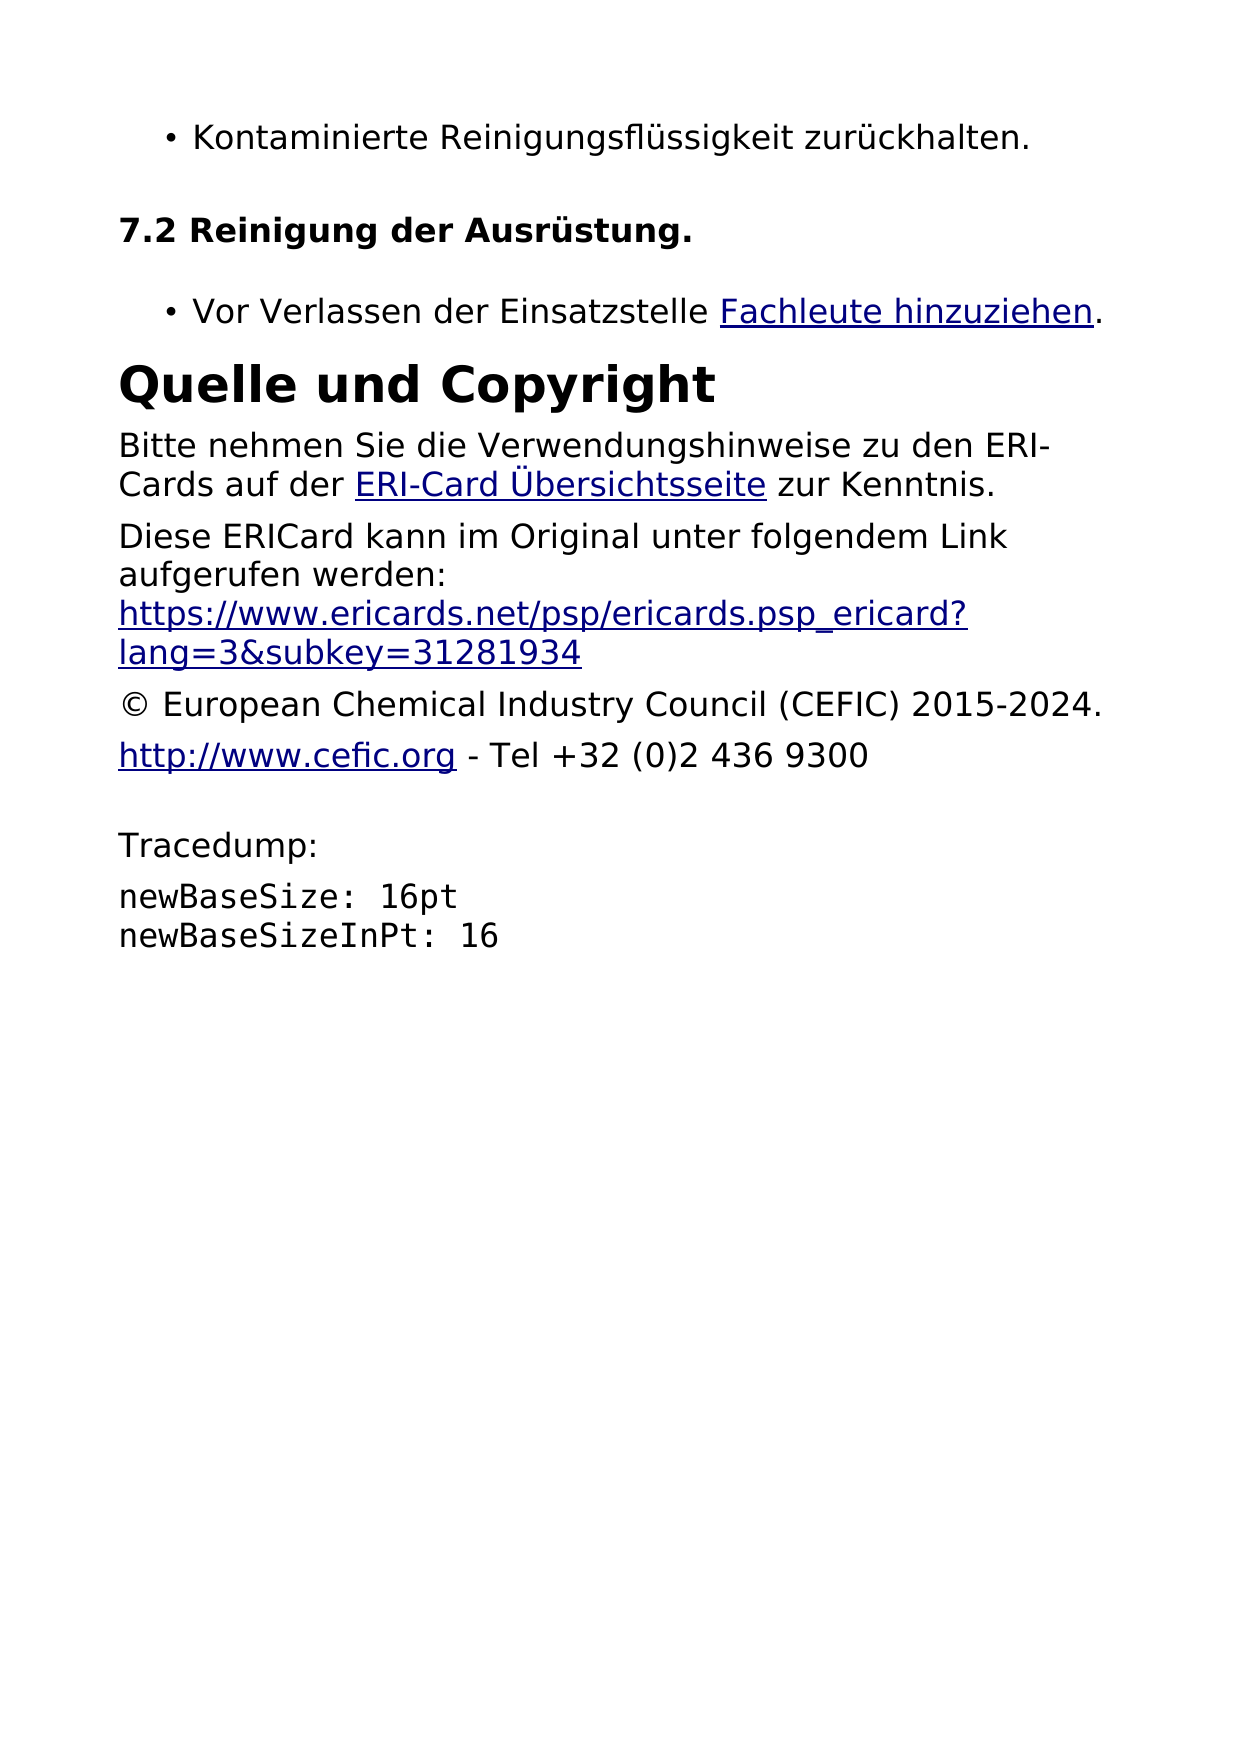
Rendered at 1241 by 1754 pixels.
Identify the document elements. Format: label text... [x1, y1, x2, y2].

text newBaseSize: 16pt newBaseSizeInPt: 16 [118, 878, 1122, 956]
subtitle 7.2 Reinigung der Ausrüstung. [118, 211, 1122, 250]
text © European Chemical Industry Council (CEFIC) 2015-2024. [118, 685, 1122, 724]
subtitle Quelle und Copyright [118, 356, 1122, 414]
list Vor Verlassen der Einsatzstelle Fachleute hinzuziehen. [177, 292, 1122, 331]
list Kontaminierte Reinigungsflüssigkeit zurückhalten. [177, 118, 1122, 157]
text Bitte nehmen Sie die Verwendungshinweise zu den ERI-Cards auf der ERI-Card Übersichtsseite zur Kenntnis. [118, 427, 1122, 504]
text http://www.cefic.org - Tel +32 (0)2 436 9300 [118, 736, 1122, 775]
text Diese ERICard kann im Original unter folgendem Link aufgerufen werden: https://www.ericards.net/psp/ericards.psp_ericard?lang=3&subkey=31281934 [118, 517, 1122, 672]
text Tracedump: [118, 788, 1122, 865]
